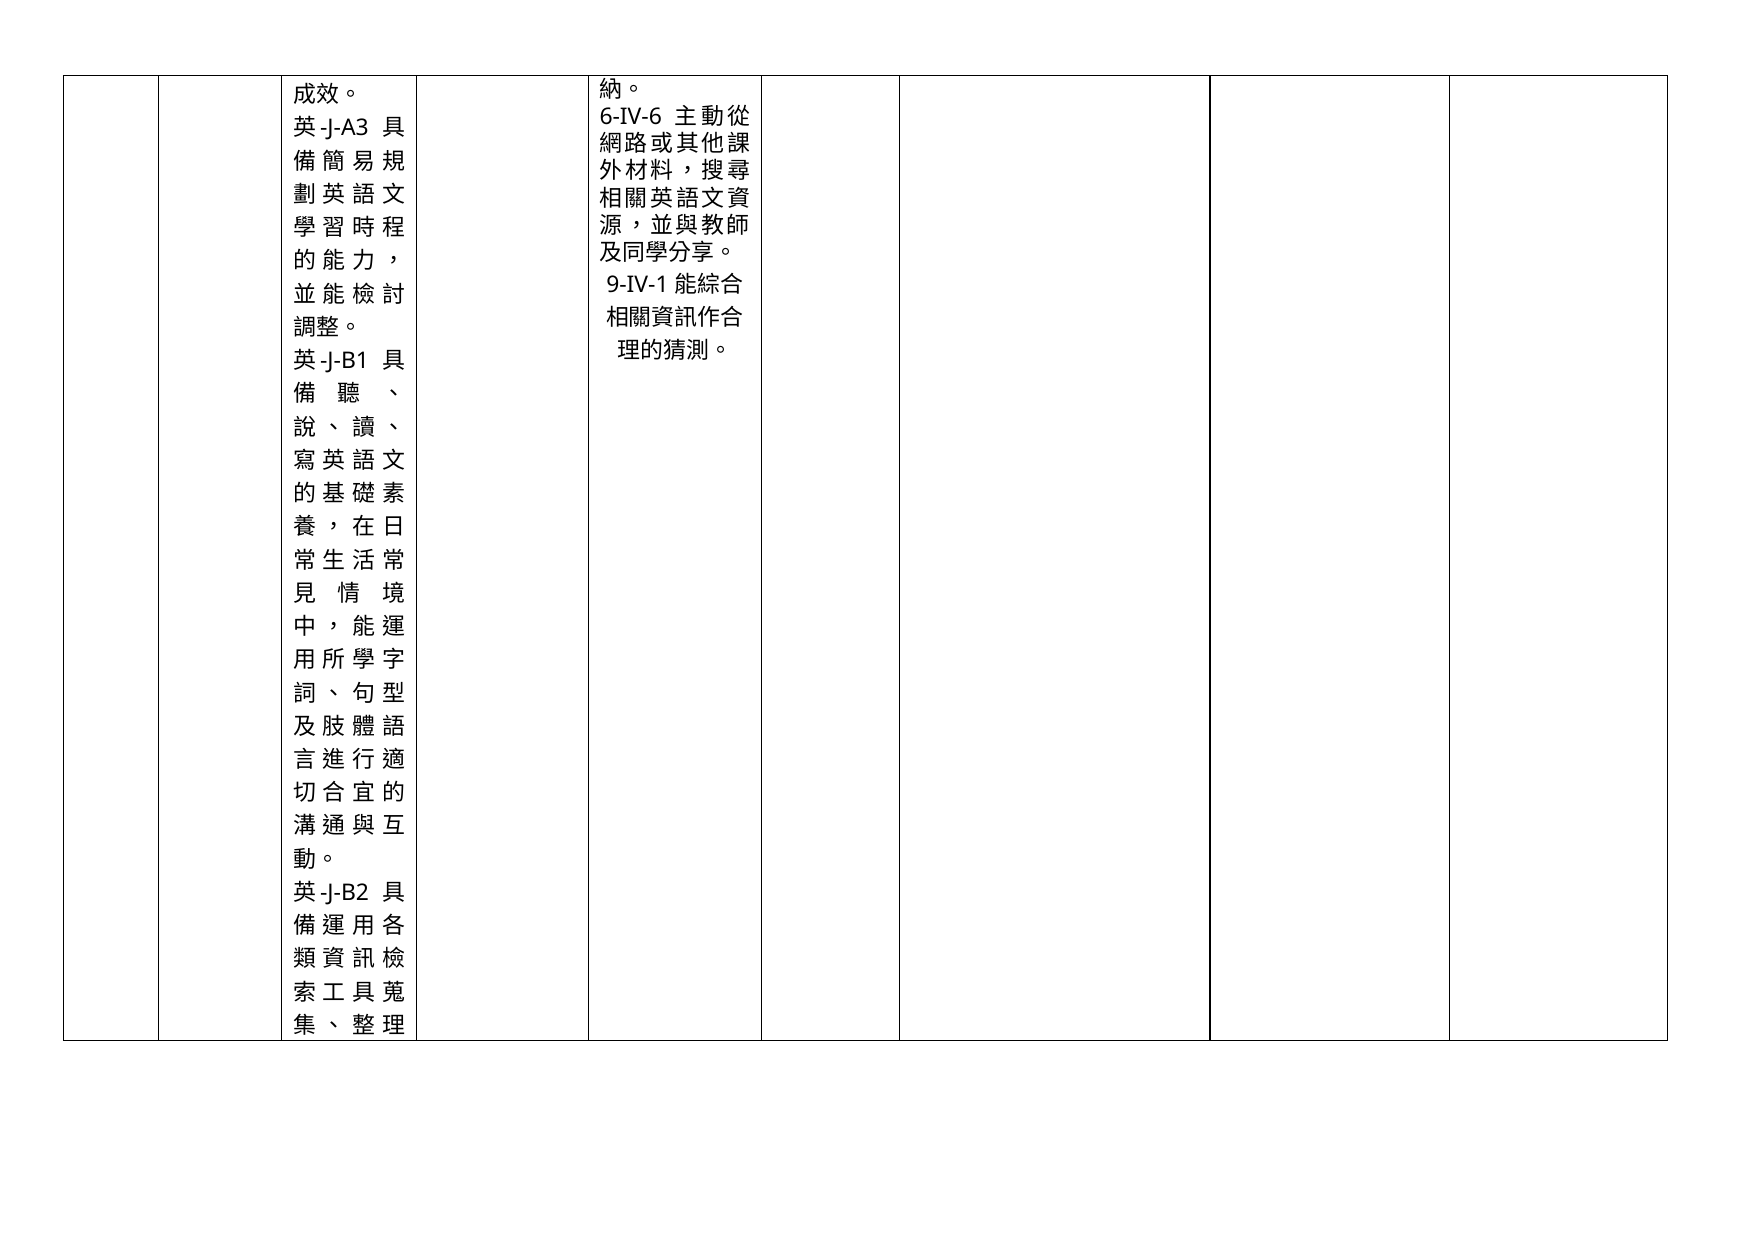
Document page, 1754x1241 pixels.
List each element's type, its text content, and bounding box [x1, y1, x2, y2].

table_cell [1450, 76, 1667, 1040]
table_cell [417, 76, 588, 1040]
table_cell [762, 76, 899, 1040]
table_cell 納。 6-IV-6 主動從網路或其他課外材料，搜尋相關英語文資源，並與教師及同學分享。 9-IV-1 能綜合相關資訊作合理的猜測。 [589, 76, 761, 1040]
table_cell [1211, 76, 1449, 1040]
table_cell [900, 76, 1209, 1040]
table_cell [64, 76, 158, 1040]
table_cell 成效。 英-J-A3 具備簡易規劃英語文學習時程的能力，並能檢討調整。 英-J-B1 具備聽、說、讀、寫英語文的基礎素養，在日常生活常見情境中，能運用所學字詞、句型及肢體語言進行適切合宜的溝通與互動。 英-J-B2 具備運用各類資訊檢索工具蒐集、整理 [282, 76, 416, 1040]
table_cell [159, 76, 281, 1040]
